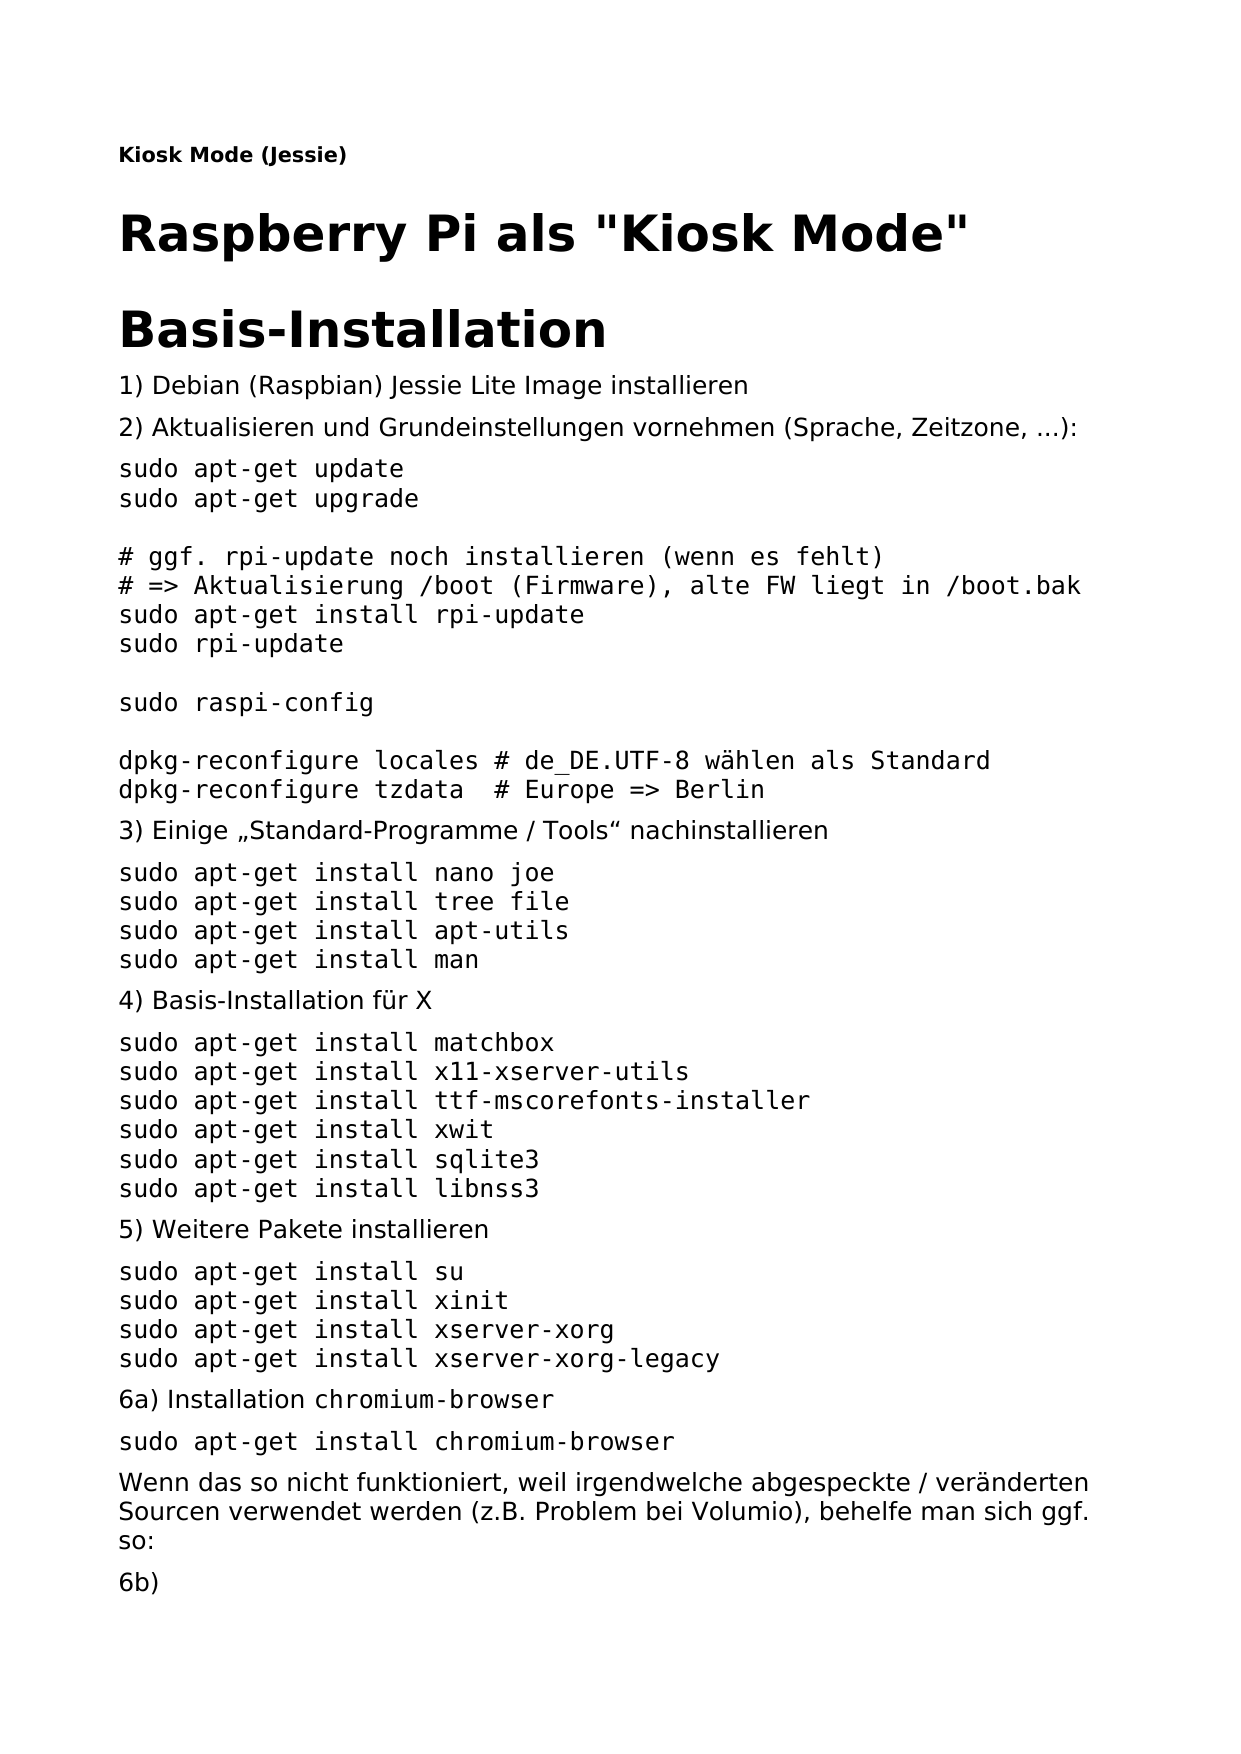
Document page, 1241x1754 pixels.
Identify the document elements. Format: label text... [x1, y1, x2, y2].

subtitle Basis-Installation [118, 301, 1122, 359]
text 3) Einige „Standard-Programme / Tools“ nachinstallieren [118, 816, 1122, 846]
text 6b) [118, 1568, 1122, 1597]
text 6a) Installation chromium-browser [118, 1385, 1122, 1414]
subtitle Kiosk Mode (Jessie) [118, 143, 1122, 167]
text sudo apt-get update sudo apt-get upgrade # ggf. rpi-update noch installieren (wenn es fehlt) # => Aktualisierung /boot (Firmware), alte FW liegt in /boot.bak sudo apt-get install rpi-update sudo rpi-update sudo raspi-config dpkg-reconfigure locales # de_DE.UTF-8 wählen als Standard dpkg-reconfigure tzdata # Europe => Berlin [118, 455, 1122, 805]
subtitle Raspberry Pi als "Kiosk Mode" [118, 205, 1122, 263]
text 5) Weitere Pakete installieren [118, 1215, 1122, 1244]
text 4) Basis-Installation für X [118, 987, 1122, 1016]
text sudo apt-get install nano joe sudo apt-get install tree file sudo apt-get install apt-utils sudo apt-get install man [118, 858, 1122, 975]
text sudo apt-get install su sudo apt-get install xinit sudo apt-get install xserver-xorg sudo apt-get install xserver-xorg-legacy [118, 1257, 1122, 1373]
text Wenn das so nicht funktioniert, weil irgendwelche abgespeckte / veränderten Sourcen verwendet werden (z.B. Problem bei Volumio), behelfe man sich ggf. so: [118, 1468, 1122, 1555]
text sudo apt-get install chromium-browser [118, 1427, 1122, 1456]
text 2) Aktualisieren und Grundeinstellungen vornehmen (Sprache, Zeitzone, ...): [118, 413, 1122, 442]
text 1) Debian (Raspbian) Jessie Lite Image installieren [118, 371, 1122, 401]
text sudo apt-get install matchbox sudo apt-get install x11-xserver-utils sudo apt-get install ttf-mscorefonts-installer sudo apt-get install xwit sudo apt-get install sqlite3 sudo apt-get install libnss3 [118, 1028, 1122, 1203]
